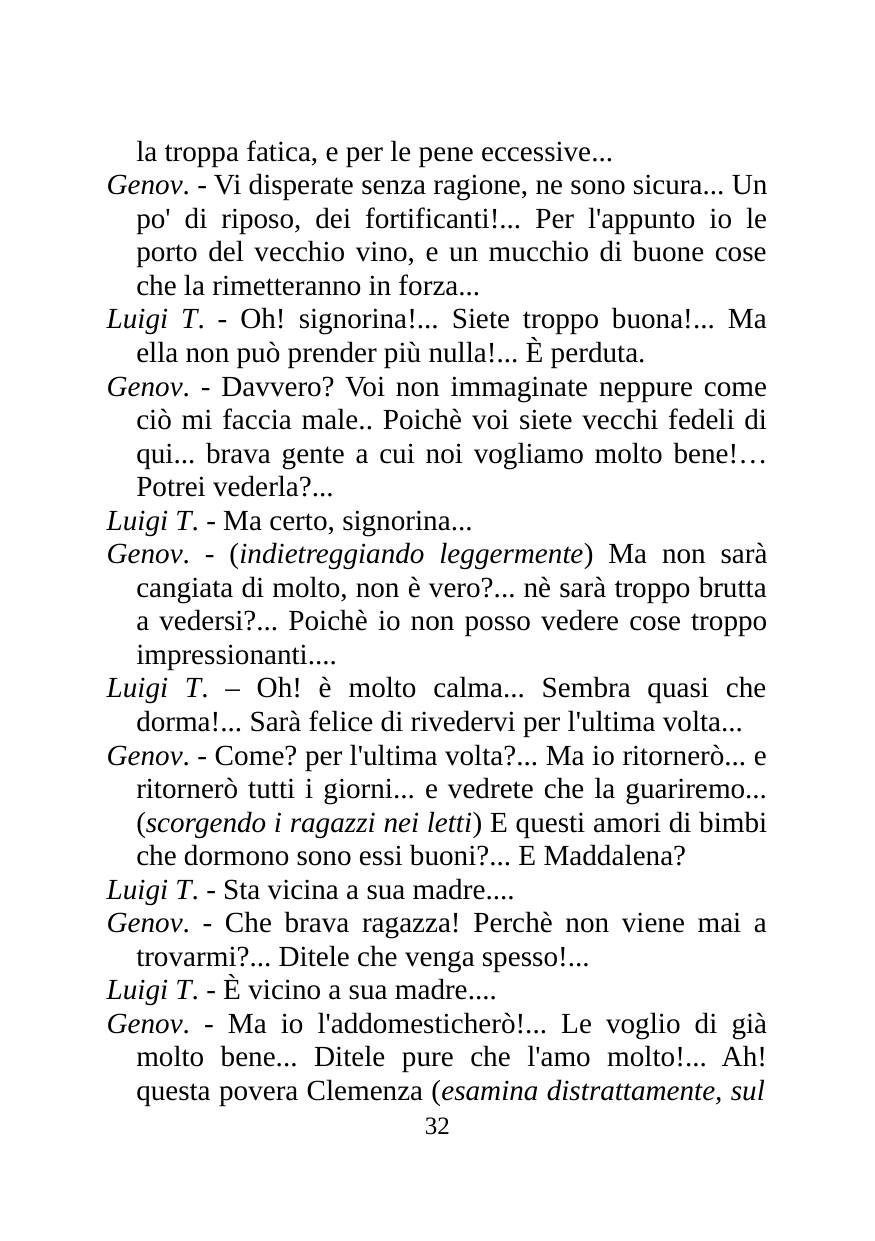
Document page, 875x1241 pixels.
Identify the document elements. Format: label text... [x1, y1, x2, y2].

text Genov. - Ma io l'addomesticherò!... Le voglio di già molto bene... Ditele pure che l'amo molto!... Ah! questa povera Clemenza (esamina distrattamente, sul [106, 1006, 768, 1107]
text Luigi T. - Ma certo, signorina... [106, 503, 768, 536]
text Genov. - Davvero? Voi non immaginate neppure come ciò mi faccia male.. Poichè voi siete vecchi fedeli di qui... brava gente a cui noi vogliamo molto bene!… Potrei vederla?... [106, 369, 768, 503]
text la troppa fatica, e per le pene eccessive... [106, 134, 768, 167]
text Luigi T. - È vicino a sua madre.... [106, 972, 768, 1006]
text Luigi T. - Oh! signorina!... Siete troppo buona!... Ma ella non può prender più nulla!... È perduta. [106, 302, 768, 369]
text Genov. - Come? per l'ultima volta?... Ma io ritornerò... e ritornerò tutti i giorni... e vedrete che la guariremo... (scorgendo i ragazzi nei letti) E questi amori di bimbi che dormono sono essi buoni?... E Maddalena? [106, 738, 768, 872]
text Genov. - Vi disperate senza ragione, ne sono sicura... Un po' di riposo, dei fortificanti!... Per l'appunto io le porto del vecchio vino, e un mucchio di buone cose che la rimetteranno in forza... [106, 167, 768, 302]
text Luigi T. – Oh! è molto calma... Sembra quasi che dorma!... Sarà felice di rivedervi per l'ultima volta... [106, 671, 768, 738]
text Luigi T. - Sta vicina a sua madre.... [106, 872, 768, 905]
text Genov. - Che brava ragazza! Perchè non viene mai a trovarmi?... Ditele che venga spesso!... [106, 905, 768, 972]
text Genov. - (indietreggiando leggermente) Ma non sarà cangiata di molto, non è vero?... nè sarà troppo brutta a vedersi?... Poichè io non posso vedere cose troppo impressionanti.... [106, 536, 768, 671]
